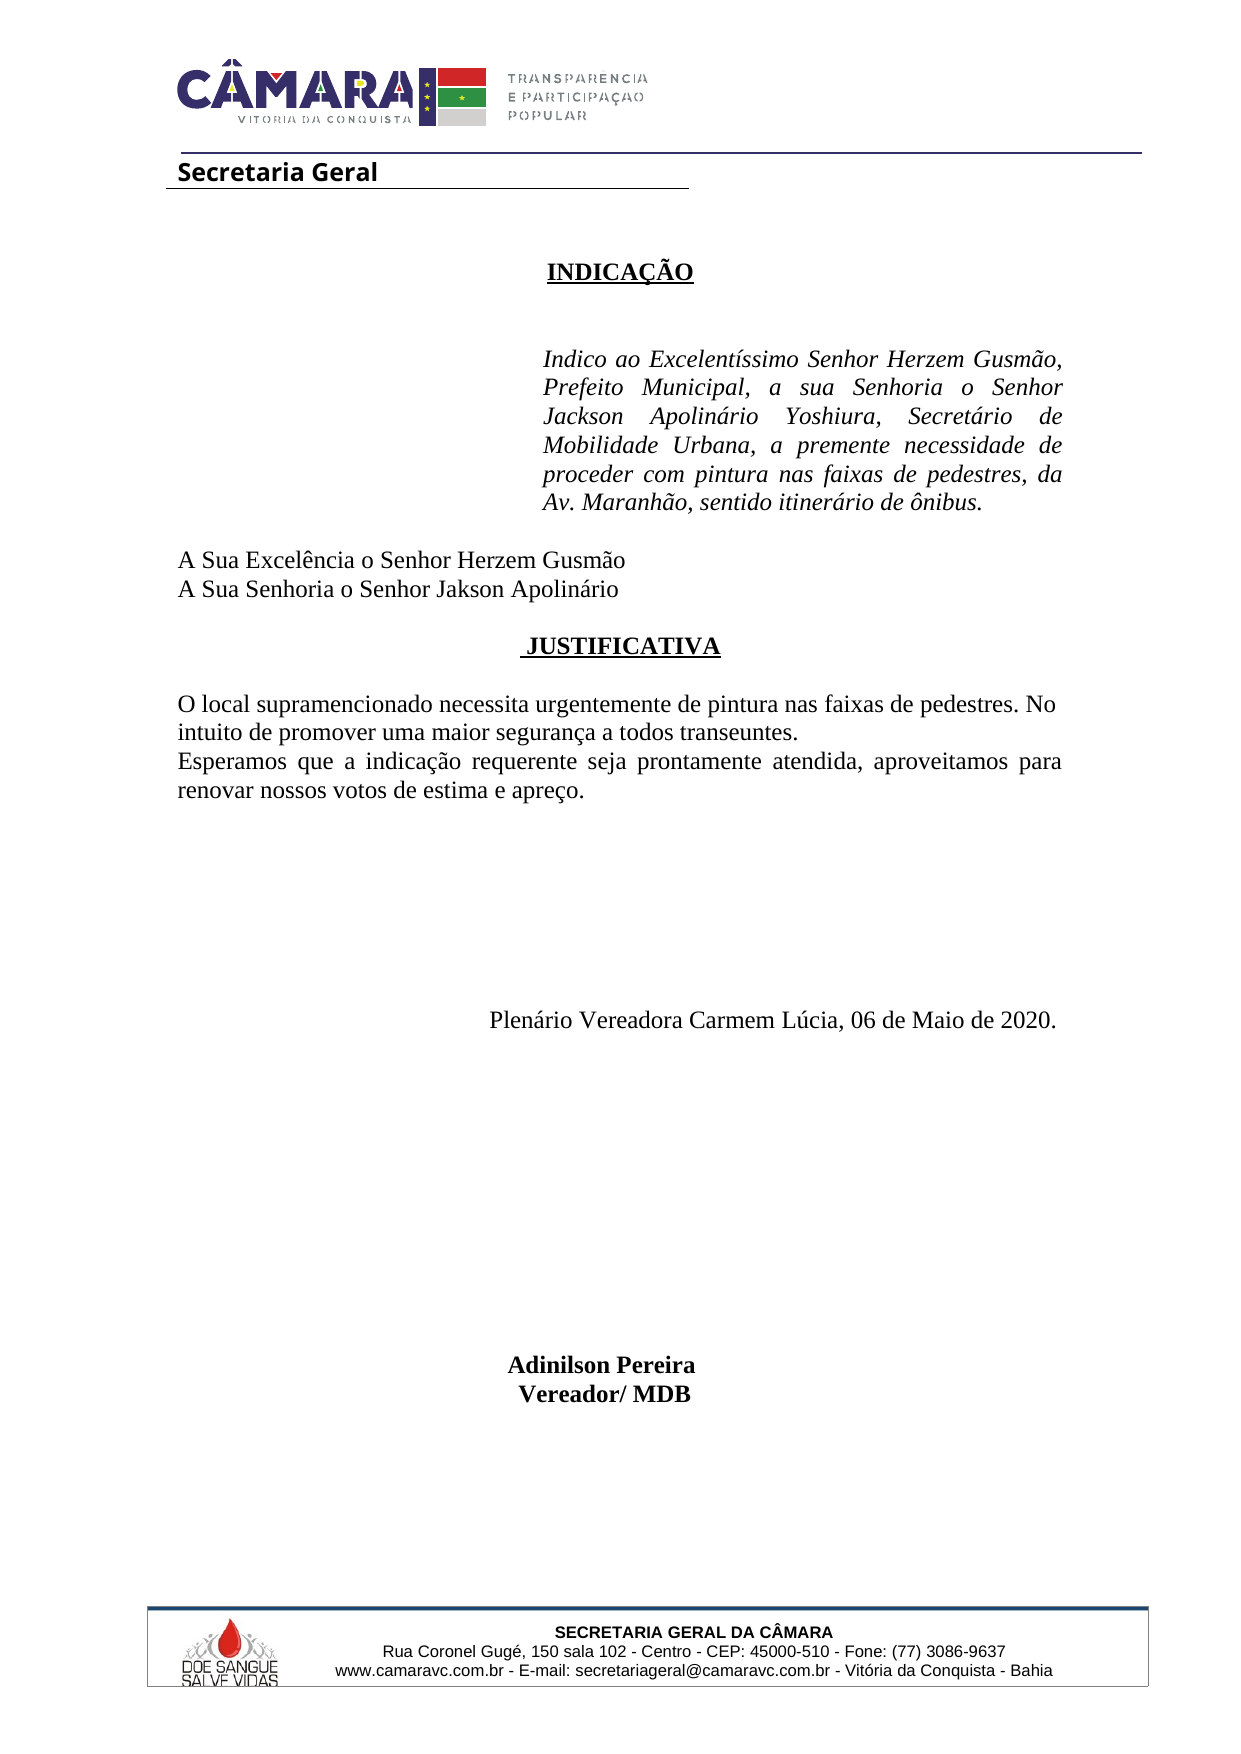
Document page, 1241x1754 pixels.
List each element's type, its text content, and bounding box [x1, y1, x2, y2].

text A Sua Excelência o Senhor Herzem Gusmão [177, 545, 1063, 574]
text Adinilson Pereira [177, 1350, 1063, 1379]
text Vereador/ MDB [177, 1379, 1063, 1407]
text JUSTIFICATIVA [177, 631, 1063, 660]
text INDICAÇÃO [177, 257, 1063, 286]
text O local supramencionado necessita urgentemente de pintura nas faixas de pedestres. No intuito de promover uma maior segurança a todos transeuntes. [177, 689, 1063, 746]
text Plenário Vereadora Carmem Lúcia, 06 de Maio de 2020. [177, 1005, 1063, 1034]
text Indico ao Excelentíssimo Senhor Herzem Gusmão, Prefeito Municipal, a sua Senhoria o Senhor Jackson Apolinário Yoshiura, Secretário de Mobilidade Urbana, a premente necessidade de proceder com pintura nas faixas de pedestres, da Av. Maranhão, sentido itinerário de ônibus. [543, 344, 1063, 516]
picture [148, 1607, 1148, 1686]
text Esperamos que a indicação requerente seja prontamente atendida, aproveitamos para renovar nossos votos de estima e apreço. [177, 746, 1063, 804]
text A Sua Senhoria o Senhor Jakson Apolinário [177, 574, 1063, 602]
